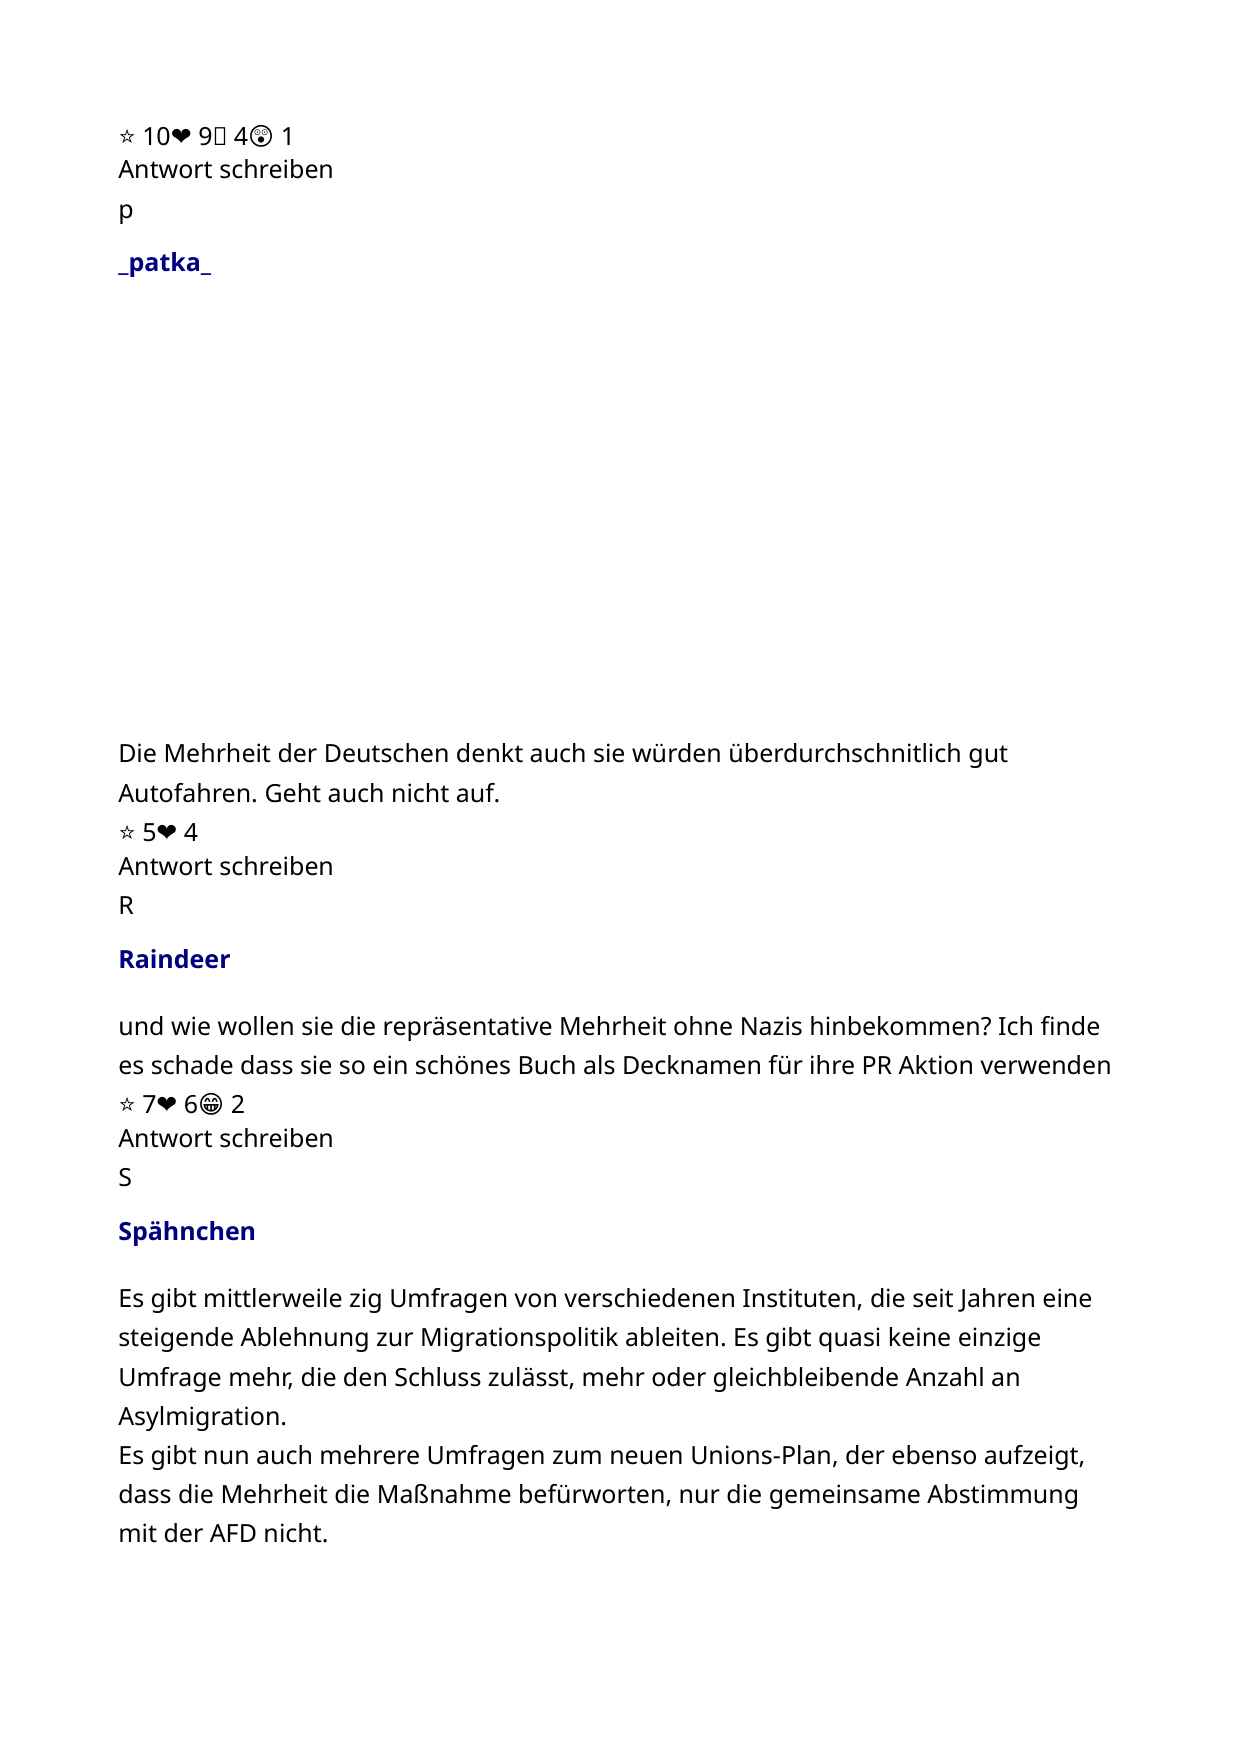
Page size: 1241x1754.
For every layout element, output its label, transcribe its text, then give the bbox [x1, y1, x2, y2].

text Antwort schreiben [118, 152, 1122, 186]
text R [118, 888, 1122, 922]
subtitle Spähnchen [118, 1214, 1122, 1248]
text Antwort schreiben [118, 848, 1122, 882]
text Die Mehrheit der Deutschen denkt auch sie würden überdurchschnitlich gut Autofahren. Geht auch nicht auf. [118, 736, 1122, 809]
text p [118, 191, 1122, 225]
text S [118, 1160, 1122, 1194]
text ⭐️ 7❤️ 6😁 2 [118, 1087, 1122, 1121]
text ⭐️ 5❤️ 4 [118, 814, 1122, 848]
text Es gibt mittlerweile zig Umfragen von verschiedenen Instituten, die seit Jahren eine steigende Ablehnung zur Migrationspolitik ableiten. Es gibt quasi keine einzige Umfrage mehr, die den Schluss zulässt, mehr oder gleichbleibende Anzahl an Asylmigration. [118, 1281, 1122, 1432]
text und wie wollen sie die repräsentative Mehrheit ohne Nazis hinbekommen? Ich finde es schade dass sie so ein schönes Buch als Decknamen für ihre PR Aktion verwenden [118, 1008, 1122, 1082]
text Es gibt nun auch mehrere Umfragen zum neuen Unions-Plan, der ebenso aufzeigt, dass die Mehrheit die Maßnahme befürworten, nur die gemeinsame Abstimmung mit der AFD nicht. [118, 1437, 1122, 1550]
text Antwort schreiben [118, 1121, 1122, 1155]
subtitle Raindeer [118, 941, 1122, 975]
text ⭐️ 10❤️ 9🤨 4😲 1 [118, 118, 1122, 152]
subtitle _patka_ [118, 245, 1122, 279]
